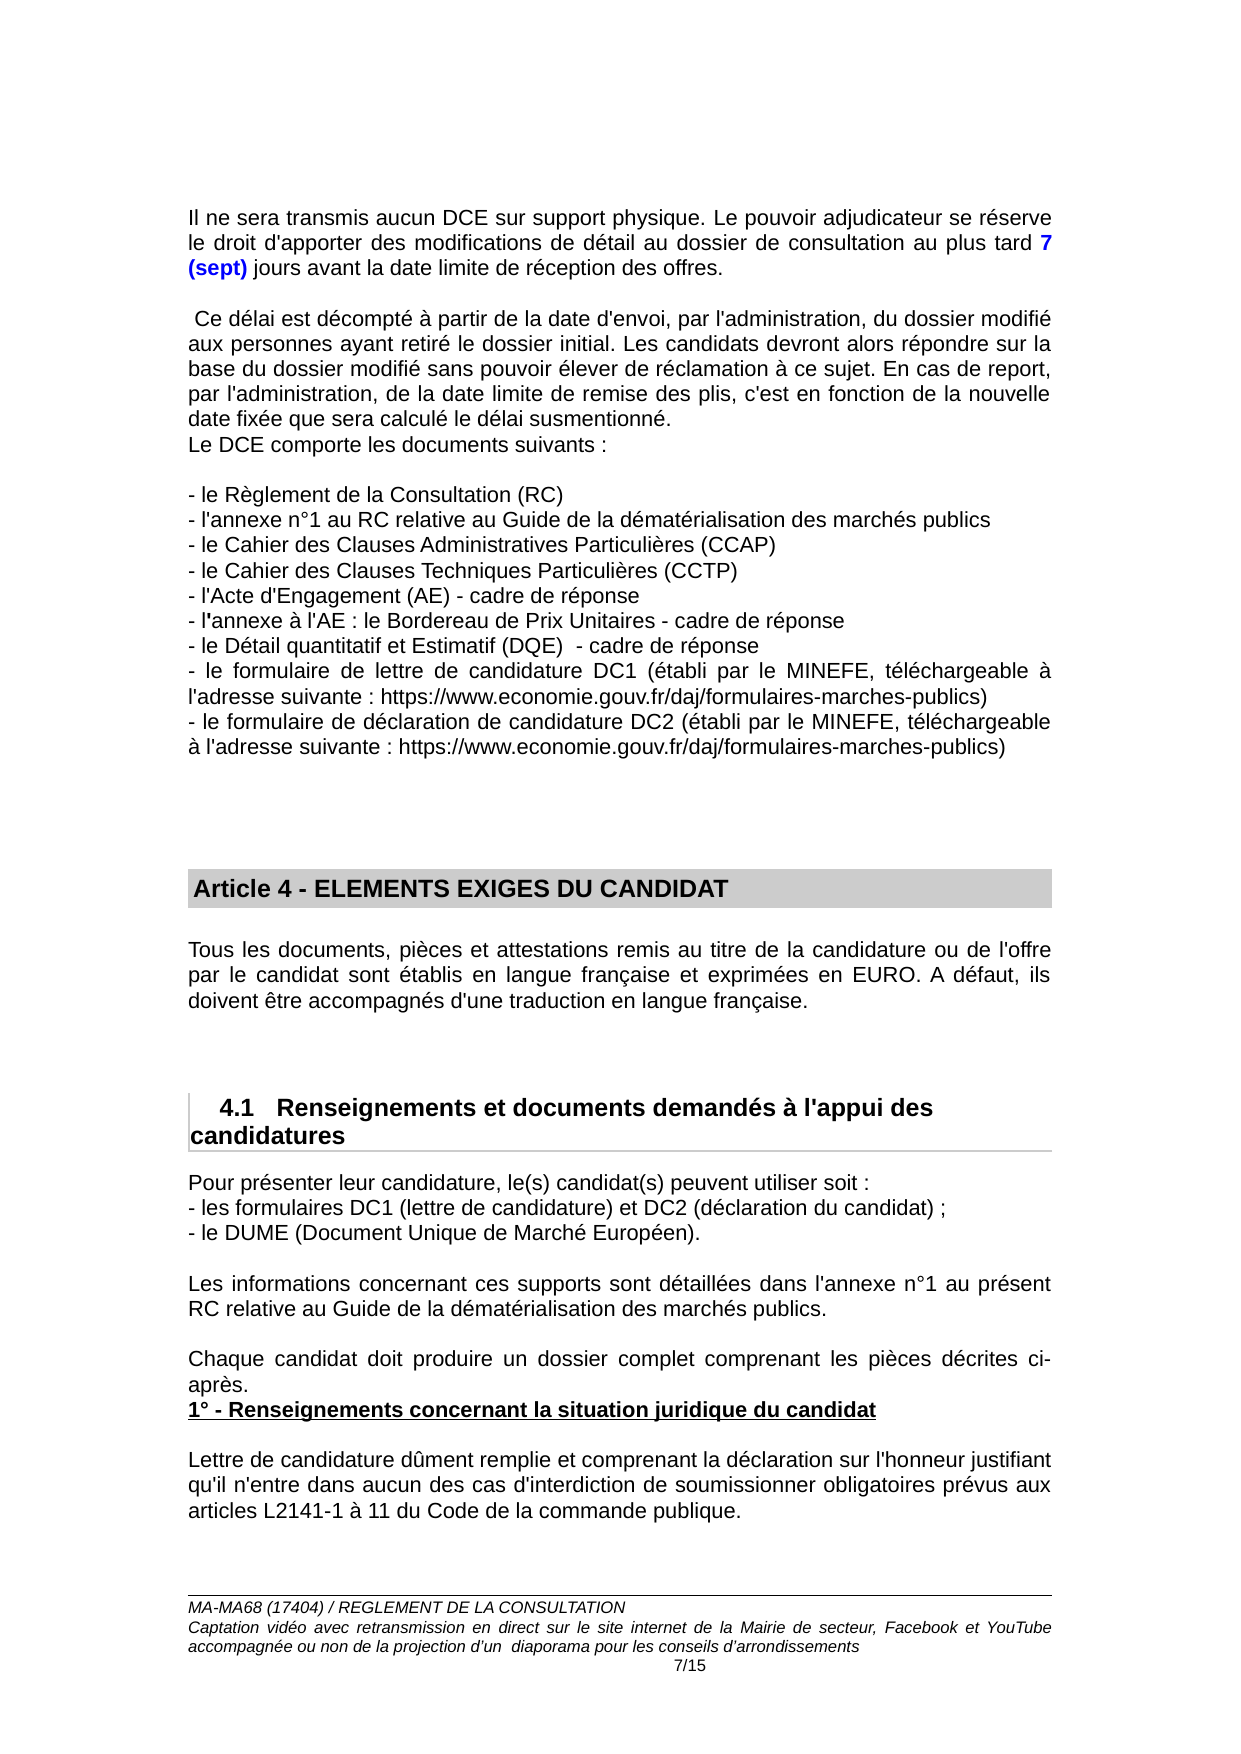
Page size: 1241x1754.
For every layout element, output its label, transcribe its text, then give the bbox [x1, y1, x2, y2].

text Le DCE comporte les documents suivants : [188, 431, 1052, 457]
text - le Règlement de la Consultation (RC) [188, 482, 1052, 507]
text Les informations concernant ces supports sont détaillées dans l'annexe n°1 au présent RC relative au Guide de la dématérialisation des marchés publics. [188, 1271, 1052, 1321]
text Tous les documents, pièces et attestations remis au titre de la candidature ou de l'offre par le candidat sont établis en langue française et exprimées en EURO. A défaut, ils doivent être accompagnés d'une traduction en langue française. [188, 937, 1052, 1013]
text - le formulaire de lettre de candidature DC1 (établi par le MINEFE, téléchargeable à l'adresse suivante : https://www.economie.gouv.fr/daj/formulaires-marches-publics) [188, 658, 1052, 709]
text - le Cahier des Clauses Administratives Particulières (CCAP) [188, 532, 1052, 557]
text Lettre de candidature dûment remplie et comprenant la déclaration sur l'honneur justifiant qu'il n'entre dans aucun des cas d'interdiction de soumissionner obligatoires prévus aux articles L2141-1 à 11 du Code de la commande publique. [188, 1447, 1052, 1523]
text 1° - Renseignements concernant la situation juridique du candidat [188, 1397, 1052, 1422]
text Chaque candidat doit produire un dossier complet comprenant les pièces décrites ci-après. [188, 1346, 1052, 1397]
subtitle ELEMENTS EXIGES DU CANDIDAT [190, 871, 1050, 905]
text - l'Acte d'Engagement (AE) - cadre de réponse [188, 583, 1052, 608]
text - les formulaires DC1 (lettre de candidature) et DC2 (déclaration du candidat) ; [188, 1195, 1052, 1220]
text Pour présenter leur candidature, le(s) candidat(s) peuvent utiliser soit : [188, 1170, 1052, 1195]
text - le Détail quantitatif et Estimatif (DQE) - cadre de réponse [188, 633, 1052, 658]
text - le Cahier des Clauses Techniques Particulières (CCTP) [188, 557, 1052, 583]
text - l'annexe n°1 au RC relative au Guide de la dématérialisation des marchés publics [188, 507, 1052, 532]
text Ce délai est décompté à partir de la date d'envoi, par l'administration, du dossier modifié aux personnes ayant retiré le dossier initial. Les candidats devront alors répondre sur la base du dossier modifié sans pouvoir élever de réclamation à ce sujet. En cas de report, par l'administration, de la date limite de remise des plis, c'est en fonction de la nouvelle date fixée que sera calculé le délai susmentionné. [188, 305, 1052, 431]
text - le DUME (Document Unique de Marché Européen). [188, 1220, 1052, 1246]
text - l'annexe à l'AE : le Bordereau de Prix Unitaires - cadre de réponse [188, 608, 1052, 633]
subtitle Renseignements et documents demandés à l'appui des candidatures [190, 1093, 1052, 1150]
text - le formulaire de déclaration de candidature DC2 (établi par le MINEFE, téléchargeable à l'adresse suivante : https://www.economie.gouv.fr/daj/formulaires-marches-publics) [188, 709, 1052, 759]
text Il ne sera transmis aucun DCE sur support physique. Le pouvoir adjudicateur se réserve le droit d'apporter des modifications de détail au dossier de consultation au plus tard 7 (sept) jours avant la date limite de réception des offres. [188, 204, 1052, 280]
